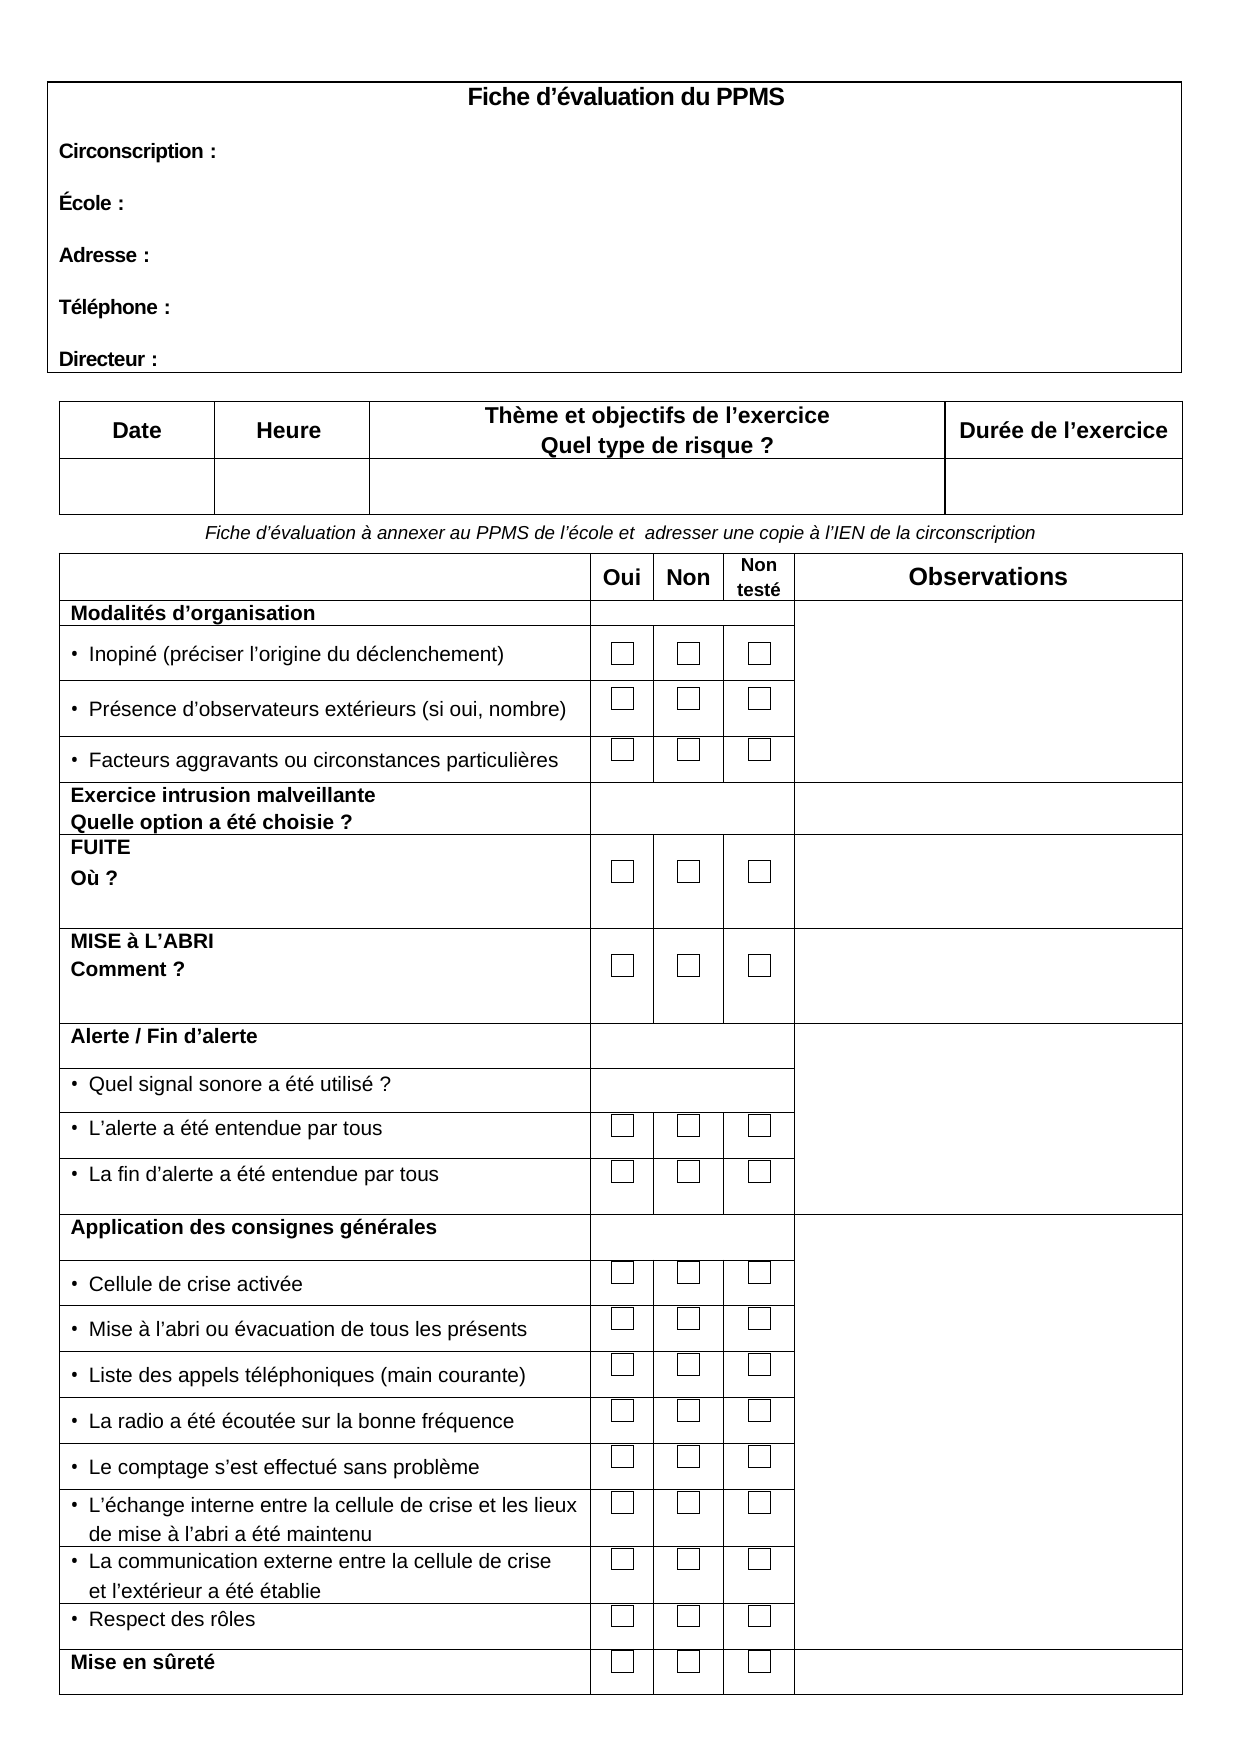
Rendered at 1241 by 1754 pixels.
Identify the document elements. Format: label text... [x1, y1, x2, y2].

table_cell [654, 1398, 723, 1443]
table_cell [591, 601, 794, 625]
table_cell [654, 1113, 723, 1158]
table_header Date [60, 402, 214, 458]
table_header Thème et objectifs de l’exercice Quel type de risque ? [370, 402, 944, 458]
table_cell Mise à l’abri ou évacuation de tous les présents [60, 1306, 590, 1351]
table_cell [591, 835, 653, 928]
table_cell [678, 1651, 699, 1672]
table_cell [724, 1490, 794, 1546]
table_cell [795, 1024, 1182, 1214]
table_cell [724, 1159, 794, 1214]
table_cell Modalités d’organisation [60, 601, 590, 625]
table_cell [654, 835, 723, 928]
table_cell [724, 1261, 794, 1305]
table_cell [215, 459, 369, 514]
table_cell La fin d’alerte a été entendue par tous [60, 1159, 590, 1214]
table_cell [654, 681, 723, 736]
table_cell [749, 1262, 770, 1283]
table_cell [591, 681, 653, 736]
table_cell [724, 1444, 794, 1489]
table_cell Exercice intrusion malveillante Quelle option a été choisie ? [60, 783, 590, 834]
table_cell [654, 1159, 723, 1214]
table_cell [795, 929, 1182, 1022]
table_header Oui [591, 554, 653, 600]
table_header Durée de l’exercice [946, 402, 1182, 458]
table_cell [654, 1490, 723, 1546]
table_cell [591, 1069, 794, 1112]
table_cell L’échange interne entre la cellule de crise et les lieux de mise à l’abri a été maintenu [60, 1490, 590, 1546]
table_cell La radio a été écoutée sur la bonne fréquence [60, 1398, 590, 1443]
table_cell [591, 1159, 653, 1214]
table_cell MISE à L’ABRI Comment ? [60, 929, 590, 1022]
table_cell [795, 1650, 1182, 1694]
table_cell Respect des rôles [60, 1604, 590, 1648]
table_header Observations [795, 554, 1182, 600]
table_cell [591, 1604, 653, 1648]
table_cell [591, 737, 653, 782]
table_cell [612, 1262, 633, 1283]
table_header Heure [215, 402, 369, 458]
table_cell [612, 1651, 633, 1672]
table_cell [591, 1650, 653, 1694]
table_cell [795, 601, 1182, 782]
table_cell [591, 626, 653, 680]
table_cell Inopiné (préciser l’origine du déclenchement) [60, 626, 590, 680]
table_cell [724, 835, 794, 928]
table_cell [654, 1604, 723, 1648]
table_cell Le comptage s’est effectué sans problème [60, 1444, 590, 1489]
table_cell Cellule de crise activée [60, 1261, 590, 1305]
table_cell [724, 626, 794, 680]
table_cell [795, 835, 1182, 928]
table_cell [724, 1113, 794, 1158]
table_header Non testé [724, 554, 794, 600]
table_cell Quel signal sonore a été utilisé ? [60, 1069, 590, 1112]
table_cell La communication externe entre la cellule de crise et l’extérieur a été établie [60, 1547, 590, 1603]
table_cell [724, 1352, 794, 1397]
table_cell [654, 1547, 723, 1603]
table_cell [724, 1650, 794, 1694]
table_cell [370, 459, 944, 514]
table_cell [591, 1024, 794, 1068]
table_cell [724, 929, 794, 1022]
table_cell [678, 1262, 699, 1283]
table_cell [591, 1113, 653, 1158]
table_cell [654, 1352, 723, 1397]
table_cell FUITE Où ? [60, 835, 590, 928]
table_cell [654, 626, 723, 680]
table_cell [654, 737, 723, 782]
table_header [60, 554, 590, 600]
table_cell [591, 1261, 653, 1305]
table_cell L’alerte a été entendue par tous [60, 1113, 590, 1158]
table_cell [654, 1650, 723, 1694]
table_cell [654, 1444, 723, 1489]
table_cell Application des consignes générales [60, 1215, 590, 1259]
table_cell [724, 1398, 794, 1443]
table_cell [724, 1547, 794, 1603]
table_cell [654, 1306, 723, 1351]
table_cell [724, 737, 794, 782]
table_cell [591, 1215, 794, 1259]
table_cell [749, 1651, 770, 1672]
table_header Non [654, 554, 723, 600]
text Fiche d’évaluation à annexer au PPMS de l’école et adresser une copie à l’IEN de la circonscription [59, 521, 1181, 543]
table_cell [591, 783, 794, 834]
table_cell Présence d’observateurs extérieurs (si oui, nombre) [60, 681, 590, 736]
table_cell [654, 929, 723, 1022]
table_cell [60, 459, 214, 514]
table_cell [591, 1547, 653, 1603]
table_header Fiche d’évaluation du PPMS Circonscription : École : Adresse : Téléphone : Directeur : [48, 83, 1181, 372]
table_cell [591, 1490, 653, 1546]
table_cell [654, 1261, 723, 1305]
table_cell [591, 1444, 653, 1489]
table_cell Alerte / Fin d’alerte [60, 1024, 590, 1068]
table_cell Mise en sûreté [60, 1650, 590, 1694]
table_cell Liste des appels téléphoniques (main courante) [60, 1352, 590, 1397]
table_cell [724, 1306, 794, 1351]
table_cell [946, 459, 1182, 514]
table_cell [795, 783, 1182, 834]
table_cell [591, 1306, 653, 1351]
table_cell [795, 1215, 1182, 1648]
table_cell [591, 929, 653, 1022]
table_cell [724, 681, 794, 736]
table_cell Facteurs aggravants ou circonstances particulières [60, 737, 590, 782]
table_cell [724, 1604, 794, 1648]
table_cell [591, 1398, 653, 1443]
table_cell [591, 1352, 653, 1397]
